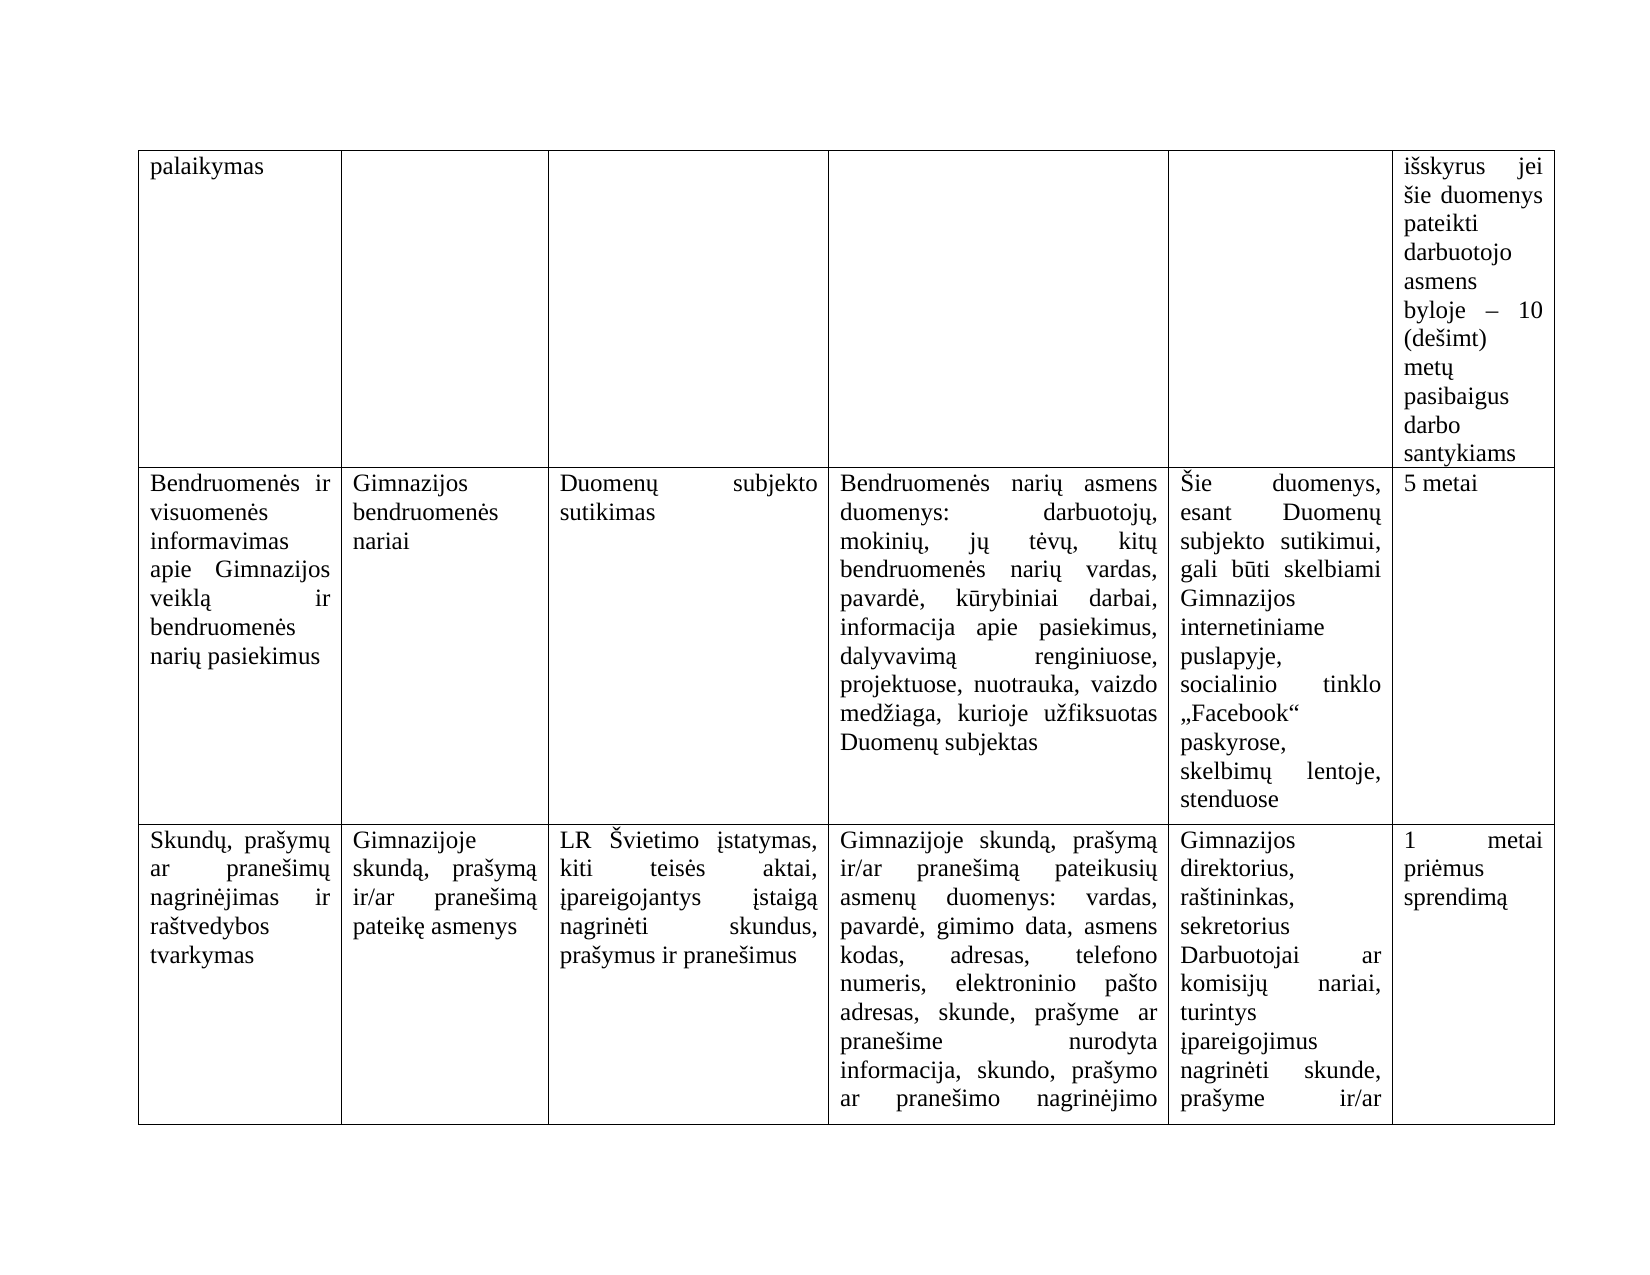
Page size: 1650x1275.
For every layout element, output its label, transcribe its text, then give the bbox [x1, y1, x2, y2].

table_cell išskyrus jei šie duomenys pateikti darbuotojo asmens byloje – 10 (dešimt) metų pasibaigus darbo santykiams [1393, 151, 1554, 467]
table_cell 5 metai [1393, 468, 1554, 824]
table_cell LR Švietimo įstatymas, kiti teisės aktai, įpareigojantys įstaigą nagrinėti skundus, prašymus ir pranešimus [549, 825, 828, 1124]
table_cell [1169, 151, 1392, 467]
table_cell Bendruomenės ir visuomenės informavimas apie Gimnazijos veiklą ir bendruomenės narių pasiekimus [139, 468, 341, 824]
table_cell Gimnazijoje skundą, prašymą ir/ar pranešimą pateikę asmenys [342, 825, 548, 1124]
table_cell [549, 151, 828, 467]
table_cell Gimnazijoje skundą, prašymą ir/ar pranešimą pateikusių asmenų duomenys: vardas, pavardė, gimimo data, asmens kodas, adresas, telefono numeris, elektroninio pašto adresas, skunde, prašyme ar pranešime nurodyta informacija, skundo, prašymo ar pranešimo nagrinėjimo [829, 825, 1168, 1124]
table_cell 1 metai priėmus sprendimą [1393, 825, 1554, 1124]
table_cell Skundų, prašymų ar pranešimų nagrinėjimas ir raštvedybos tvarkymas [139, 825, 341, 1124]
table_cell [342, 151, 548, 467]
table_cell Bendruomenės narių asmens duomenys: darbuotojų, mokinių, jų tėvų, kitų bendruomenės narių vardas, pavardė, kūrybiniai darbai, informacija apie pasiekimus, dalyvavimą renginiuose, projektuose, nuotrauka, vaizdo medžiaga, kurioje užfiksuotas Duomenų subjektas [829, 468, 1168, 824]
table_cell Duomenų subjekto sutikimas [549, 468, 828, 824]
table_cell Gimnazijos direktorius, raštininkas, sekretorius Darbuotojai ar komisijų nariai, turintys įpareigojimus nagrinėti skunde, prašyme ir/ar [1169, 825, 1392, 1124]
table_cell palaikymas [139, 151, 341, 467]
table_cell [829, 151, 1168, 467]
table_cell Šie duomenys, esant Duomenų subjekto sutikimui, gali būti skelbiami Gimnazijos internetiniame puslapyje, socialinio tinklo „Facebook“ paskyrose, skelbimų lentoje, stenduose [1169, 468, 1392, 824]
table_cell Gimnazijos bendruomenės nariai [342, 468, 548, 824]
